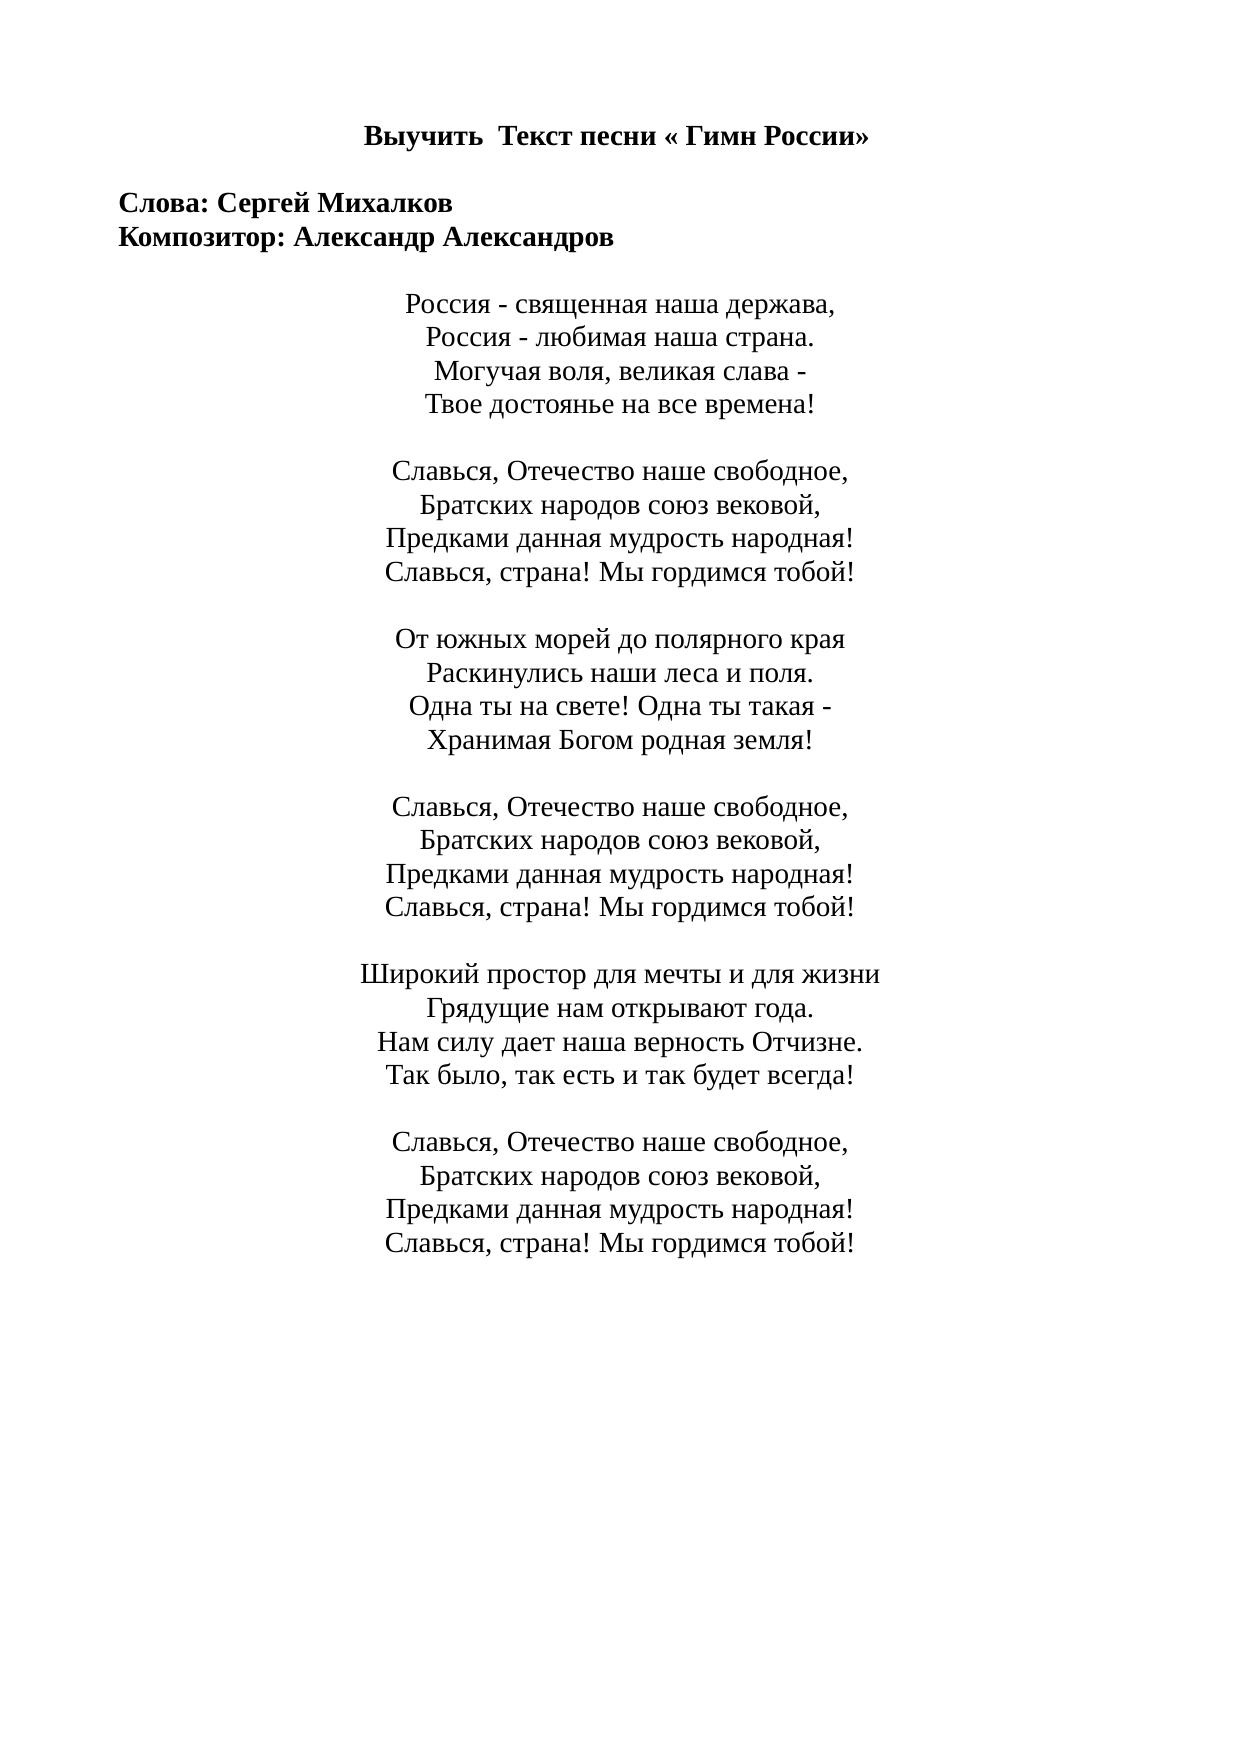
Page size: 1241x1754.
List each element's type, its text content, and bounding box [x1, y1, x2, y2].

text Нам силу дает наша верность Отчизне. [118, 1024, 1122, 1057]
text Широкий простор для мечты и для жизни [118, 957, 1122, 990]
text Предками данная мудрость народная! [118, 1191, 1122, 1225]
text Предками данная мудрость народная! [118, 856, 1122, 889]
text Славься, Отечество наше свободное, [118, 1124, 1122, 1158]
text От южных морей до полярного края [118, 621, 1122, 655]
text Славься, Отечество наше свободное, [118, 453, 1122, 487]
text Могучая воля, великая слава - [118, 353, 1122, 386]
text Хранимая Богом родная земля! [118, 722, 1122, 755]
text Россия - любимая наша страна. [118, 319, 1122, 353]
text Россия - священная наша держава, [118, 286, 1122, 319]
text Выучить Текст песни « Гимн России» [118, 118, 1122, 152]
text Композитор: Александр Александров [118, 219, 1122, 252]
text Славься, Отечество наше свободное, [118, 789, 1122, 822]
text Братских народов союз вековой, [118, 487, 1122, 521]
text Так было, так есть и так будет всегда! [118, 1057, 1122, 1091]
text Братских народов союз вековой, [118, 1158, 1122, 1191]
text Одна ты на свете! Одна ты такая - [118, 688, 1122, 722]
text Славься, страна! Мы гордимся тобой! [118, 554, 1122, 588]
text Славься, страна! Мы гордимся тобой! [118, 889, 1122, 923]
text Твое достоянье на все времена! [118, 386, 1122, 420]
text Слова: Сергей Михалков [118, 185, 1122, 219]
text Грядущие нам открывают года. [118, 990, 1122, 1024]
text Предками данная мудрость народная! [118, 521, 1122, 554]
text Славься, страна! Мы гордимся тобой! [118, 1225, 1122, 1258]
text Братских народов союз вековой, [118, 822, 1122, 856]
text Раскинулись наши леса и поля. [118, 655, 1122, 688]
